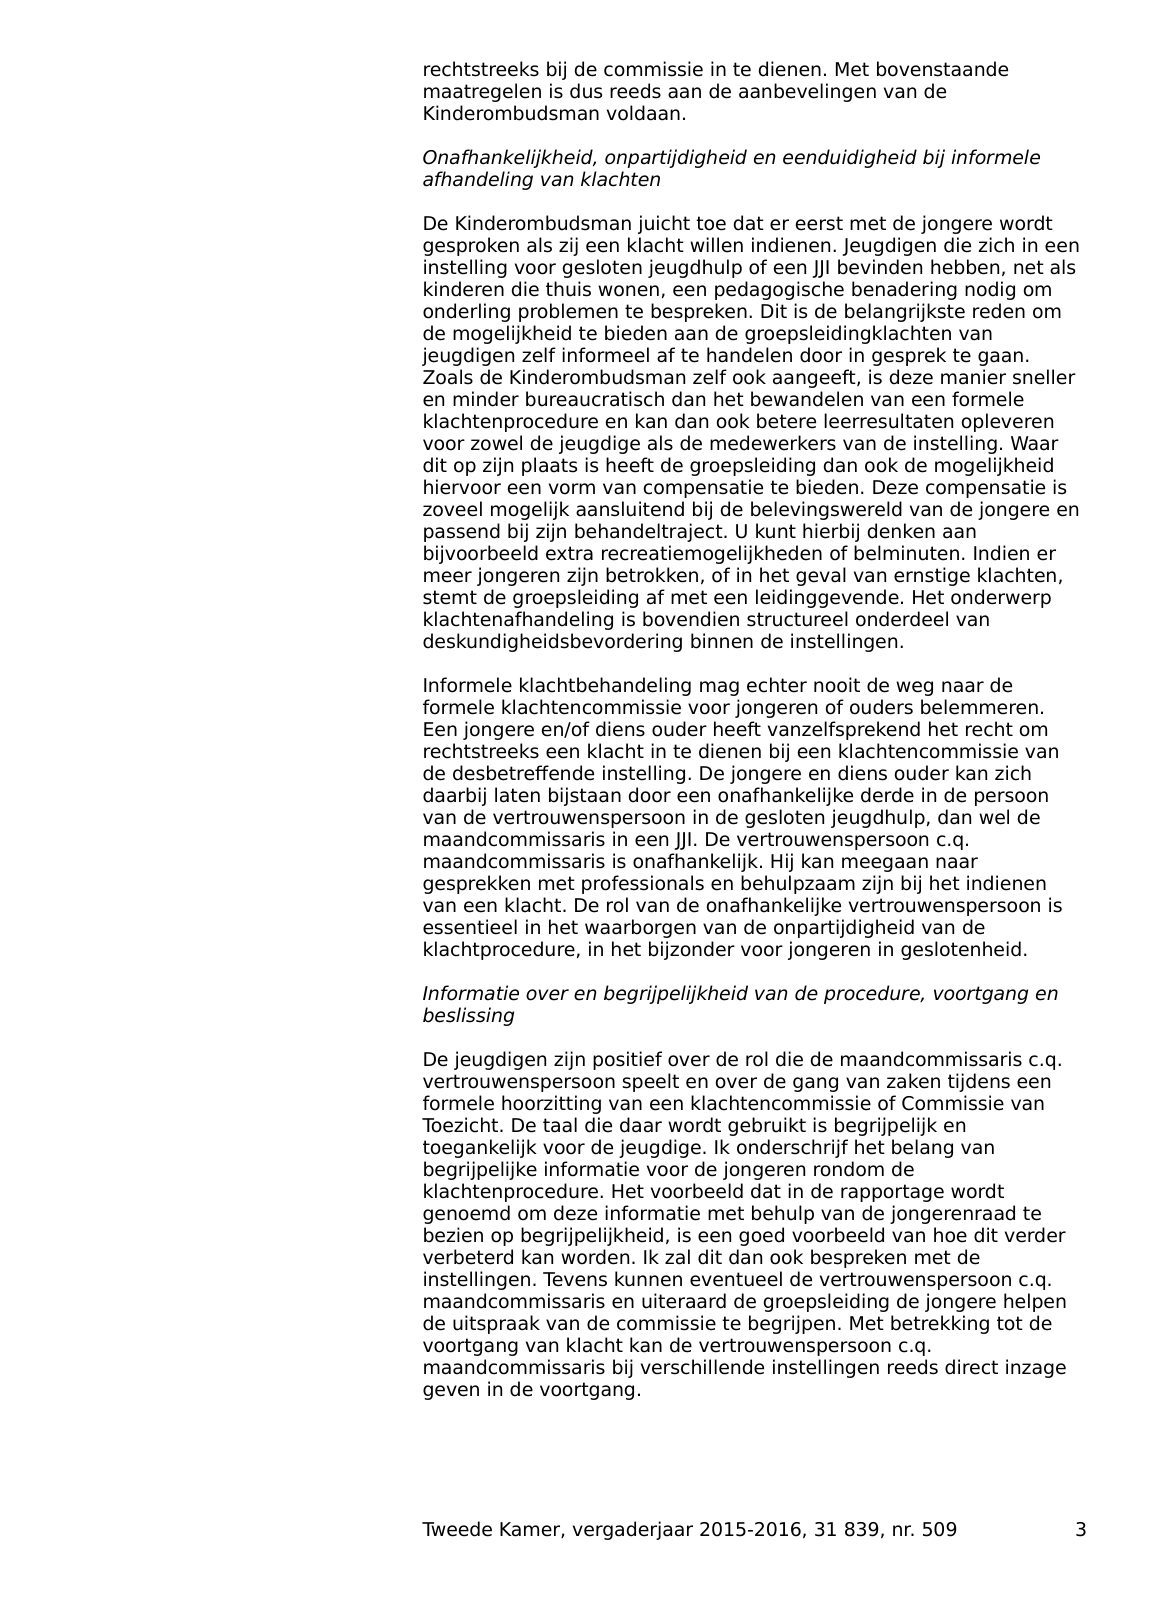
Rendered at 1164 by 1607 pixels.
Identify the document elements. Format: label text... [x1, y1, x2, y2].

subtitle Onafhankelijkheid, onpartijdigheid en eenduidigheid bij informele afhandeling van klachten [422, 147, 1087, 191]
text De Kinderombudsman juicht toe dat er eerst met de jongere wordt gesproken als zij een klacht willen indienen. Jeugdigen die zich in een instelling voor gesloten jeugdhulp of een JJI bevinden hebben, net als kinderen die thuis wonen, een pedagogische benadering nodig om onderling problemen te bespreken. Dit is de belangrijkste reden om de mogelijkheid te bieden aan de groepsleidingklachten van jeugdigen zelf informeel af te handelen door in gesprek te gaan. Zoals de Kinderombudsman zelf ook aangeeft, is deze manier sneller en minder bureaucratisch dan het bewandelen van een formele klachtenprocedure en kan dan ook betere leerresultaten opleveren voor zowel de jeugdige als de medewerkers van de instelling. Waar dit op zijn plaats is heeft de groepsleiding dan ook de mogelijkheid hiervoor een vorm van compensatie te bieden. Deze compensatie is zoveel mogelijk aansluitend bij de belevingswereld van de jongere en passend bij zijn behandeltraject. U kunt hierbij denken aan bijvoorbeeld extra recreatiemogelijkheden of belminuten. Indien er meer jongeren zijn betrokken, of in het geval van ernstige klachten, stemt de groepsleiding af met een leidinggevende. Het onderwerp klachtenafhandeling is bovendien structureel onderdeel van deskundigheidsbevordering binnen de instellingen. [422, 213, 1087, 653]
text Informele klachtbehandeling mag echter nooit de weg naar de formele klachtencommissie voor jongeren of ouders belemmeren. Een jongere en/of diens ouder heeft vanzelfsprekend het recht om rechtstreeks een klacht in te dienen bij een klachtencommissie van de desbetreffende instelling. De jongere en diens ouder kan zich daarbij laten bijstaan door een onafhankelijke derde in de persoon van de vertrouwenspersoon in de gesloten jeugdhulp, dan wel de maandcommissaris in een JJI. De vertrouwenspersoon c.q. maandcommissaris is onafhankelijk. Hij kan meegaan naar gesprekken met professionals en behulpzaam zijn bij het indienen van een klacht. De rol van de onafhankelijke vertrouwenspersoon is essentieel in het waarborgen van de onpartijdigheid van de klachtprocedure, in het bijzonder voor jongeren in geslotenheid. [422, 675, 1087, 961]
text rechtstreeks bij de commissie in te dienen. Met bovenstaande maatregelen is dus reeds aan de aanbevelingen van de Kinderombudsman voldaan. [422, 59, 1087, 125]
text De jeugdigen zijn positief over de rol die de maandcommissaris c.q. vertrouwenspersoon speelt en over de gang van zaken tijdens een formele hoorzitting van een klachtencommissie of Commissie van Toezicht. De taal die daar wordt gebruikt is begrijpelijk en toegankelijk voor de jeugdige. Ik onderschrijf het belang van begrijpelijke informatie voor de jongeren rondom de klachtenprocedure. Het voorbeeld dat in de rapportage wordt genoemd om deze informatie met behulp van de jongerenraad te bezien op begrijpelijkheid, is een goed voorbeeld van hoe dit verder verbeterd kan worden. Ik zal dit dan ook bespreken met de instellingen. Tevens kunnen eventueel de vertrouwenspersoon c.q. maandcommissaris en uiteraard de groepsleiding de jongere helpen de uitspraak van de commissie te begrijpen. Met betrekking tot de voortgang van klacht kan de vertrouwenspersoon c.q. maandcommissaris bij verschillende instellingen reeds direct inzage geven in de voortgang. [422, 1049, 1087, 1401]
subtitle Informatie over en begrijpelijkheid van de procedure, voortgang en beslissing [422, 983, 1087, 1027]
